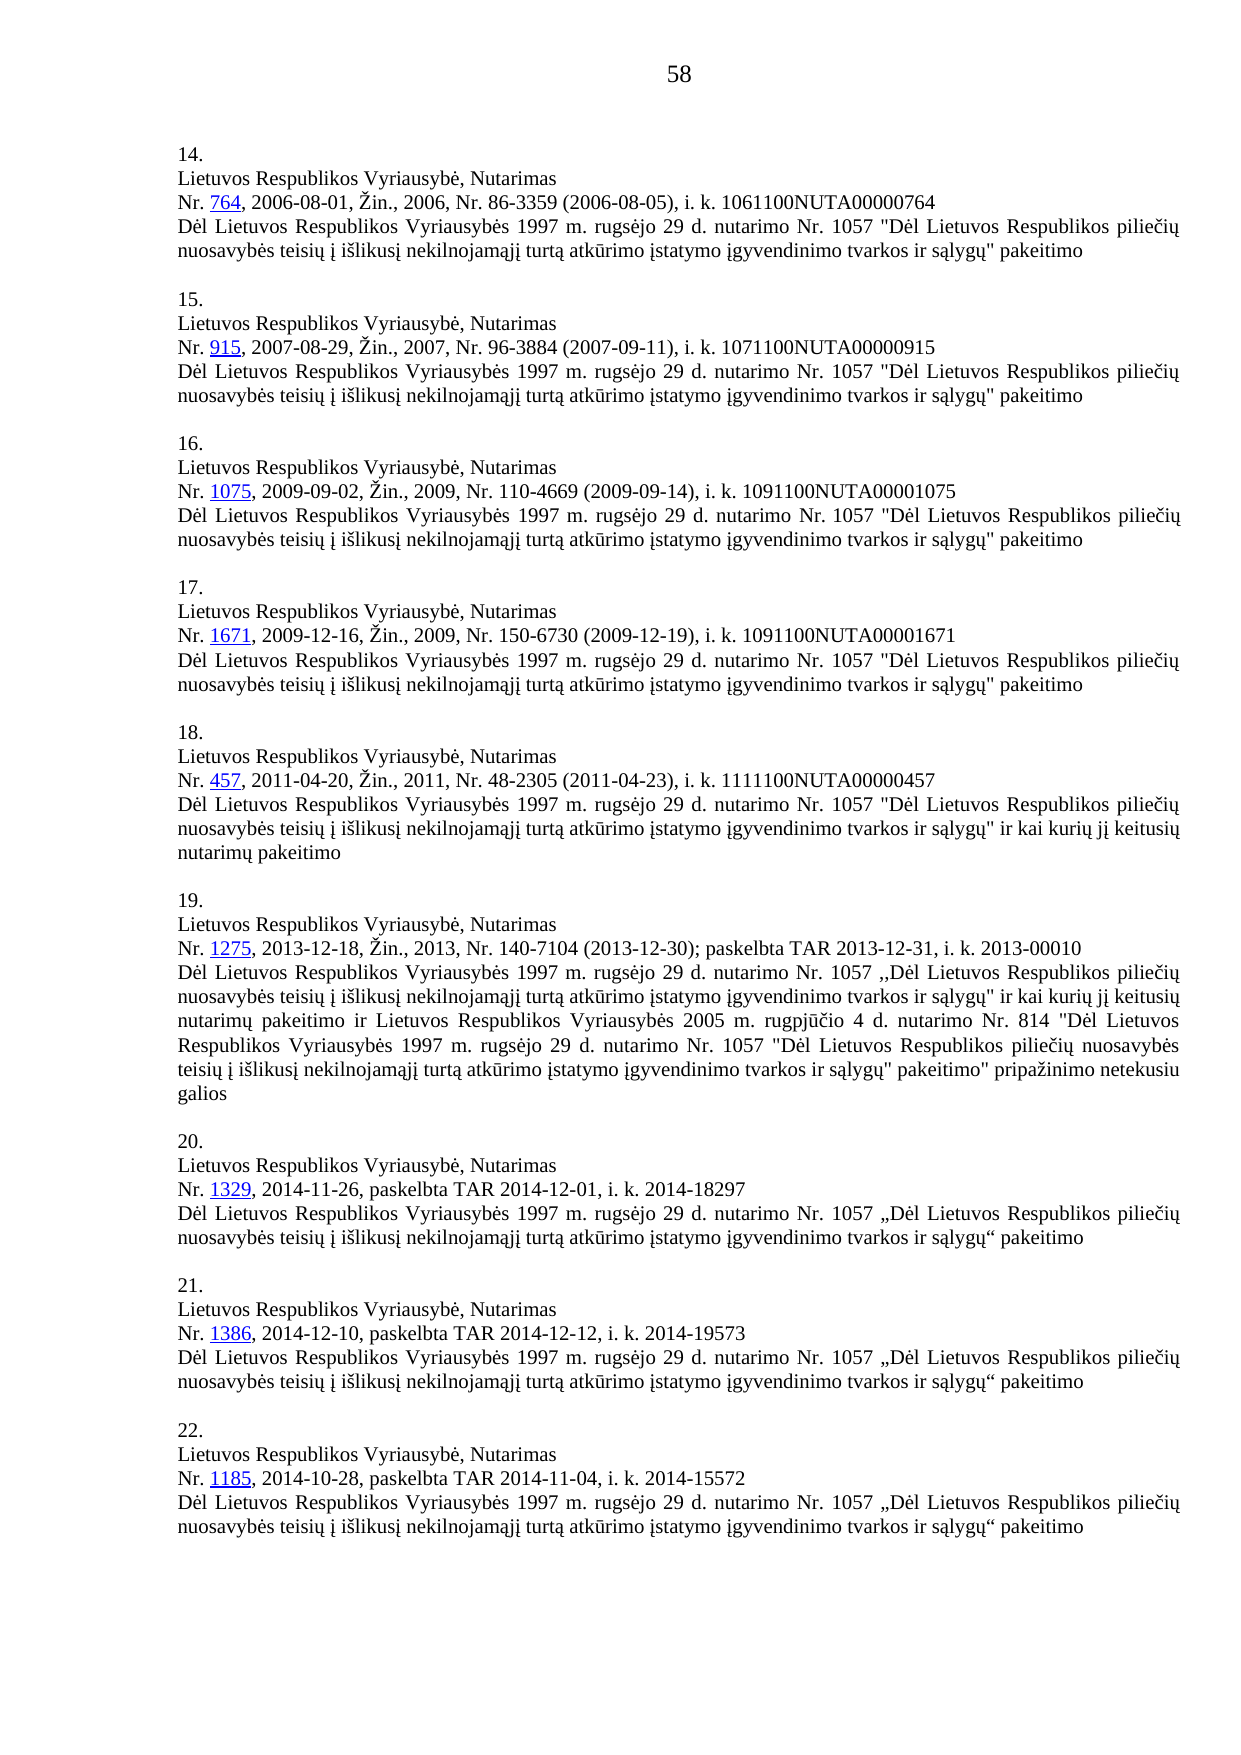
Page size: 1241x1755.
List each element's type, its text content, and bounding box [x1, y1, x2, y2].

text Dėl Lietuvos Respublikos Vyriausybės 1997 m. rugsėjo 29 d. nutarimo Nr. 1057 "Dėl Lietuvos Respublikos piliečių nuosavybės teisių į išlikusį nekilnojamąjį turtą atkūrimo įstatymo įgyvendinimo tvarkos ir sąlygų" pakeitimo [177, 503, 1181, 551]
text Nr. 1329, 2014-11-26, paskelbta TAR 2014-12-01, i. k. 2014-18297 [177, 1177, 1181, 1201]
text Lietuvos Respublikos Vyriausybė, Nutarimas [177, 1153, 1181, 1177]
text Nr. 1185, 2014-10-28, paskelbta TAR 2014-11-04, i. k. 2014-15572 [177, 1466, 1181, 1490]
text 15. [177, 287, 1181, 311]
text 19. [177, 888, 1181, 912]
text Dėl Lietuvos Respublikos Vyriausybės 1997 m. rugsėjo 29 d. nutarimo Nr. 1057 "Dėl Lietuvos Respublikos piliečių nuosavybės teisių į išlikusį nekilnojamąjį turtą atkūrimo įstatymo įgyvendinimo tvarkos ir sąlygų" pakeitimo [177, 647, 1181, 696]
text 21. [177, 1273, 1181, 1297]
text Lietuvos Respublikos Vyriausybė, Nutarimas [177, 166, 1181, 190]
text Nr. 915, 2007-08-29, Žin., 2007, Nr. 96-3884 (2007-09-11), i. k. 1071100NUTA00000915 [177, 335, 1181, 359]
text Dėl Lietuvos Respublikos Vyriausybės 1997 m. rugsėjo 29 d. nutarimo Nr. 1057 „Dėl Lietuvos Respublikos piliečių nuosavybės teisių į išlikusį nekilnojamąjį turtą atkūrimo įstatymo įgyvendinimo tvarkos ir sąlygų“ pakeitimo [177, 1201, 1181, 1249]
text Nr. 1671, 2009-12-16, Žin., 2009, Nr. 150-6730 (2009-12-19), i. k. 1091100NUTA00001671 [177, 623, 1181, 647]
text Lietuvos Respublikos Vyriausybė, Nutarimas [177, 599, 1181, 623]
text Lietuvos Respublikos Vyriausybė, Nutarimas [177, 912, 1181, 936]
text Dėl Lietuvos Respublikos Vyriausybės 1997 m. rugsėjo 29 d. nutarimo Nr. 1057 ,,Dėl Lietuvos Respublikos piliečių nuosavybės teisių į išlikusį nekilnojamąjį turtą atkūrimo įstatymo įgyvendinimo tvarkos ir sąlygų" ir kai kurių jį keitusių nutarimų pakeitimo ir Lietuvos Respublikos Vyriausybės 2005 m. rugpjūčio 4 d. nutarimo Nr. 814 "Dėl Lietuvos Respublikos Vyriausybės 1997 m. rugsėjo 29 d. nutarimo Nr. 1057 "Dėl Lietuvos Respublikos piliečių nuosavybės teisių į išlikusį nekilnojamąjį turtą atkūrimo įstatymo įgyvendinimo tvarkos ir sąlygų" pakeitimo" pripažinimo netekusiu galios [177, 960, 1181, 1105]
text Nr. 764, 2006-08-01, Žin., 2006, Nr. 86-3359 (2006-08-05), i. k. 1061100NUTA00000764 [177, 190, 1181, 214]
text Dėl Lietuvos Respublikos Vyriausybės 1997 m. rugsėjo 29 d. nutarimo Nr. 1057 „Dėl Lietuvos Respublikos piliečių nuosavybės teisių į išlikusį nekilnojamąjį turtą atkūrimo įstatymo įgyvendinimo tvarkos ir sąlygų“ pakeitimo [177, 1490, 1181, 1538]
text 14. [177, 142, 1181, 166]
text 18. [177, 720, 1181, 744]
text Dėl Lietuvos Respublikos Vyriausybės 1997 m. rugsėjo 29 d. nutarimo Nr. 1057 „Dėl Lietuvos Respublikos piliečių nuosavybės teisių į išlikusį nekilnojamąjį turtą atkūrimo įstatymo įgyvendinimo tvarkos ir sąlygų“ pakeitimo [177, 1345, 1181, 1393]
text Nr. 1386, 2014-12-10, paskelbta TAR 2014-12-12, i. k. 2014-19573 [177, 1321, 1181, 1345]
text Dėl Lietuvos Respublikos Vyriausybės 1997 m. rugsėjo 29 d. nutarimo Nr. 1057 "Dėl Lietuvos Respublikos piliečių nuosavybės teisių į išlikusį nekilnojamąjį turtą atkūrimo įstatymo įgyvendinimo tvarkos ir sąlygų" ir kai kurių jį keitusių nutarimų pakeitimo [177, 792, 1181, 864]
text Lietuvos Respublikos Vyriausybė, Nutarimas [177, 311, 1181, 335]
text Lietuvos Respublikos Vyriausybė, Nutarimas [177, 1442, 1181, 1466]
text Nr. 1075, 2009-09-02, Žin., 2009, Nr. 110-4669 (2009-09-14), i. k. 1091100NUTA00001075 [177, 479, 1181, 503]
text Dėl Lietuvos Respublikos Vyriausybės 1997 m. rugsėjo 29 d. nutarimo Nr. 1057 "Dėl Lietuvos Respublikos piliečių nuosavybės teisių į išlikusį nekilnojamąjį turtą atkūrimo įstatymo įgyvendinimo tvarkos ir sąlygų" pakeitimo [177, 359, 1181, 407]
text Lietuvos Respublikos Vyriausybė, Nutarimas [177, 455, 1181, 479]
text 17. [177, 575, 1181, 599]
text 22. [177, 1417, 1181, 1442]
text Nr. 1275, 2013-12-18, Žin., 2013, Nr. 140-7104 (2013-12-30); paskelbta TAR 2013-12-31, i. k. 2013-00010 [177, 936, 1181, 960]
text 20. [177, 1129, 1181, 1153]
text Dėl Lietuvos Respublikos Vyriausybės 1997 m. rugsėjo 29 d. nutarimo Nr. 1057 "Dėl Lietuvos Respublikos piliečių nuosavybės teisių į išlikusį nekilnojamąjį turtą atkūrimo įstatymo įgyvendinimo tvarkos ir sąlygų" pakeitimo [177, 214, 1181, 262]
text 16. [177, 431, 1181, 455]
text Lietuvos Respublikos Vyriausybė, Nutarimas [177, 744, 1181, 768]
text Lietuvos Respublikos Vyriausybė, Nutarimas [177, 1297, 1181, 1321]
text Nr. 457, 2011-04-20, Žin., 2011, Nr. 48-2305 (2011-04-23), i. k. 1111100NUTA00000457 [177, 768, 1181, 792]
